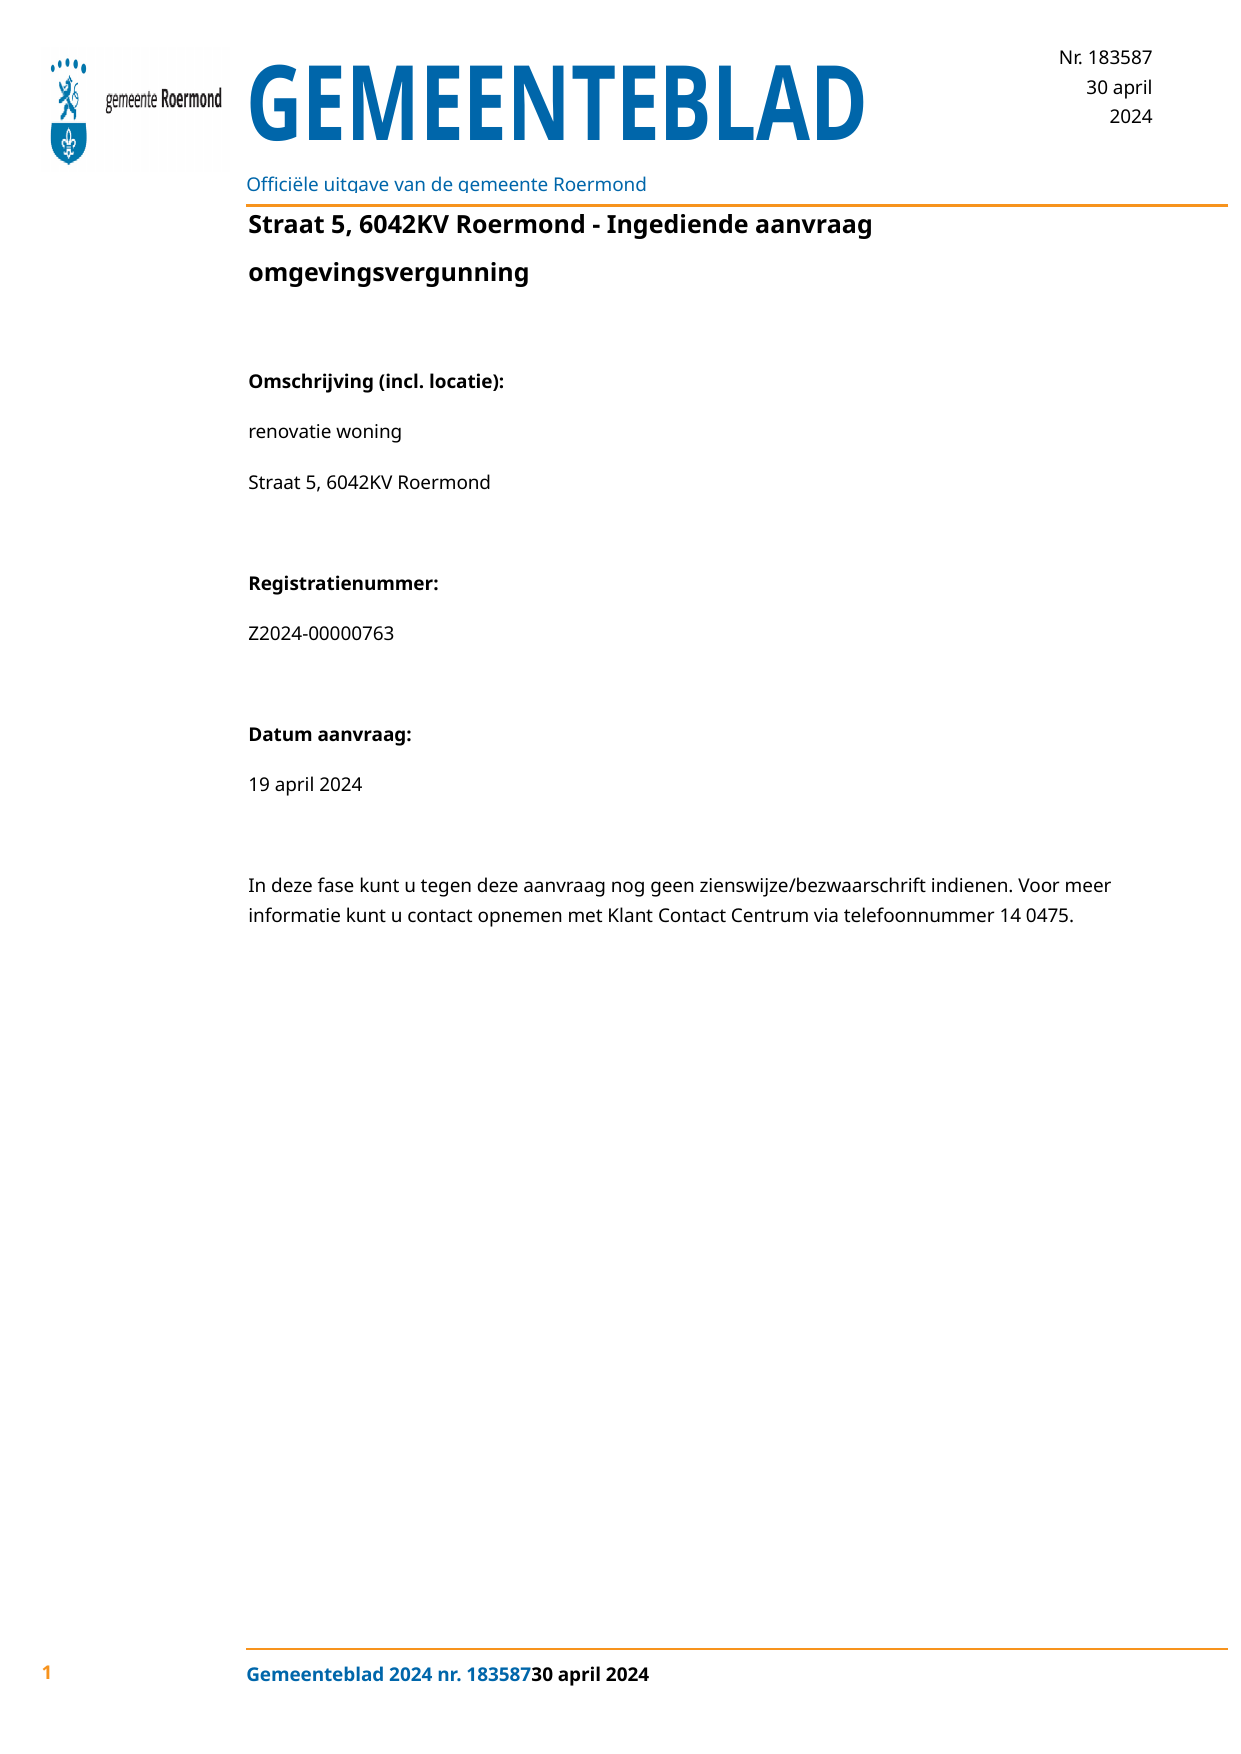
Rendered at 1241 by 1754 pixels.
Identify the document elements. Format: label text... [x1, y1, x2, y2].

text Straat 5, 6042KV Roermond [248, 469, 1152, 495]
text Z2024-00000763 [248, 620, 1152, 646]
text renovatie woning [248, 419, 1152, 444]
text Registratienummer: [248, 570, 1152, 596]
text Straat 5, 6042KV Roermond - Ingediende aanvraag omgevingsvergunning [248, 207, 1152, 288]
text 19 april 2024 [248, 772, 1152, 797]
picture [41, 47, 231, 172]
text In deze fase kunt u tegen deze aanvraag nog geen zienswijze/bezwaarschrift indienen. Voor meer informatie kunt u contact opnemen met Klant Contact Centrum via telefoonnummer 14 0475. [248, 872, 1152, 928]
text Datum aanvraag: [248, 721, 1152, 747]
text Omschrijving (incl. locatie): [248, 368, 1152, 394]
